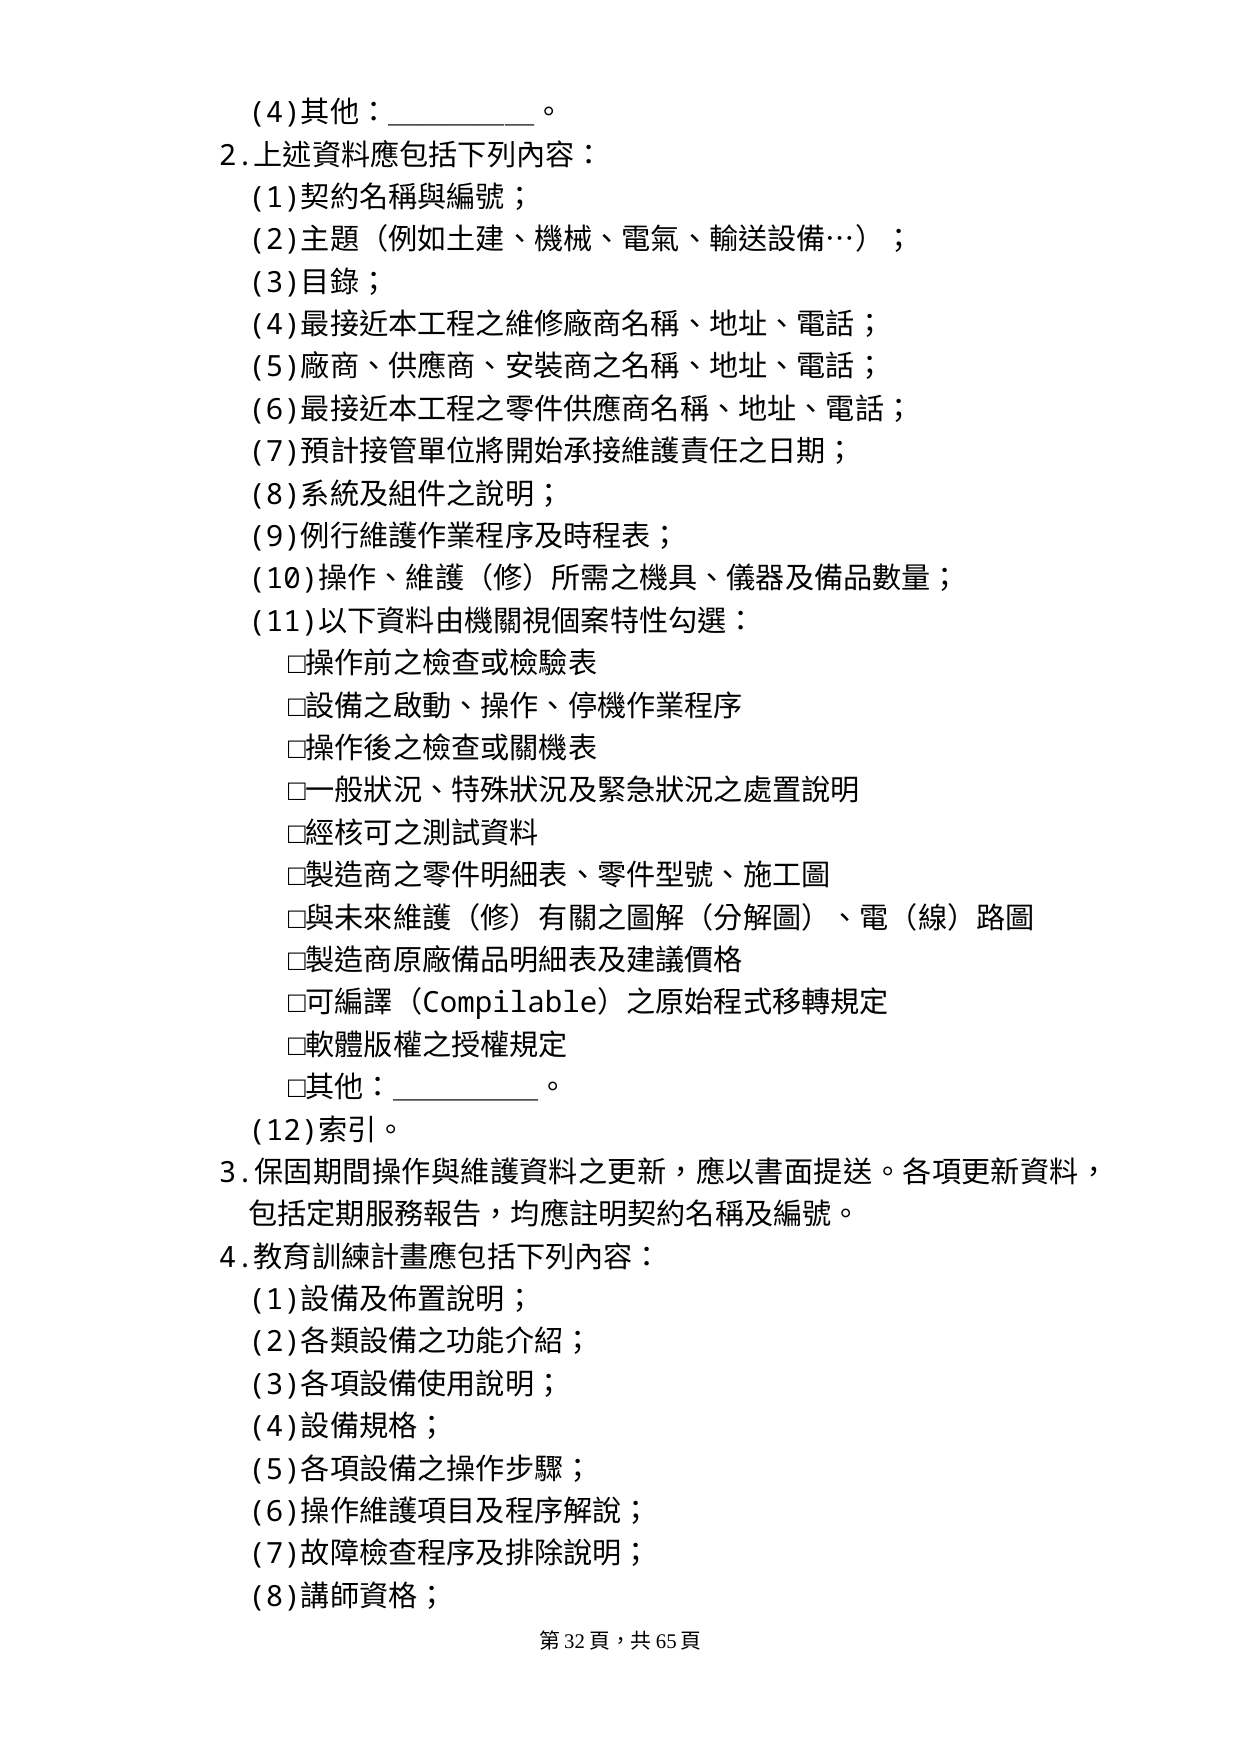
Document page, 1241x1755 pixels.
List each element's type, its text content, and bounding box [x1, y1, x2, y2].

text □操作前之檢查或檢驗表 [288, 640, 1110, 682]
text □經核可之測試資料 [288, 809, 1110, 852]
text (4)設備規格； [248, 1403, 1110, 1445]
text □軟體版權之授權規定 [288, 1021, 1110, 1064]
text (10)操作、維護（修）所需之機具、儀器及備品數量； [248, 555, 1110, 597]
text (6)操作維護項目及程序解說； [248, 1488, 1110, 1530]
text (1)契約名稱與編號； [248, 173, 1110, 216]
text (8)講師資格； [248, 1572, 1110, 1615]
text □其他：＿＿＿＿＿。 [288, 1064, 1110, 1106]
text □製造商原廠備品明細表及建議價格 [288, 937, 1110, 979]
text 3.保固期間操作與維護資料之更新，應以書面提送。各項更新資料，包括定期服務報告，均應註明契約名稱及編號。 [218, 1148, 1110, 1233]
text (7)故障檢查程序及排除說明； [248, 1530, 1110, 1572]
text (11)以下資料由機關視個案特性勾選： [248, 597, 1110, 640]
text (2)主題（例如土建、機械、電氣、輸送設備…）； [248, 216, 1110, 258]
text (5)廠商、供應商、安裝商之名稱、地址、電話； [248, 343, 1110, 385]
text (7)預計接管單位將開始承接維護責任之日期； [248, 428, 1110, 470]
text (3)目錄； [248, 258, 1110, 301]
text 4.教育訓練計畫應包括下列內容： [218, 1233, 1110, 1276]
text (4)最接近本工程之維修廠商名稱、地址、電話； [248, 301, 1110, 343]
text □製造商之零件明細表、零件型號、施工圖 [288, 852, 1110, 894]
text □與未來維護（修）有關之圖解（分解圖）、電（線）路圖 [288, 894, 1110, 937]
text □操作後之檢查或關機表 [288, 724, 1110, 767]
text (9)例行維護作業程序及時程表； [248, 513, 1110, 555]
text □設備之啟動、操作、停機作業程序 [288, 682, 1110, 724]
text (3)各項設備使用說明； [248, 1360, 1110, 1403]
text (12)索引。 [248, 1106, 1110, 1148]
text (6)最接近本工程之零件供應商名稱、地址、電話； [248, 385, 1110, 428]
text (2)各類設備之功能介紹； [248, 1318, 1110, 1360]
text □可編譯（Compilable）之原始程式移轉規定 [288, 979, 1110, 1021]
text 2.上述資料應包括下列內容： [218, 131, 1110, 173]
text (8)系統及組件之說明； [248, 470, 1110, 513]
text (1)設備及佈置說明； [248, 1276, 1110, 1318]
text (5)各項設備之操作步驟； [248, 1445, 1110, 1488]
text □一般狀況、特殊狀況及緊急狀況之處置說明 [288, 767, 1110, 809]
text (4)其他：＿＿＿＿＿。 [248, 89, 1110, 131]
